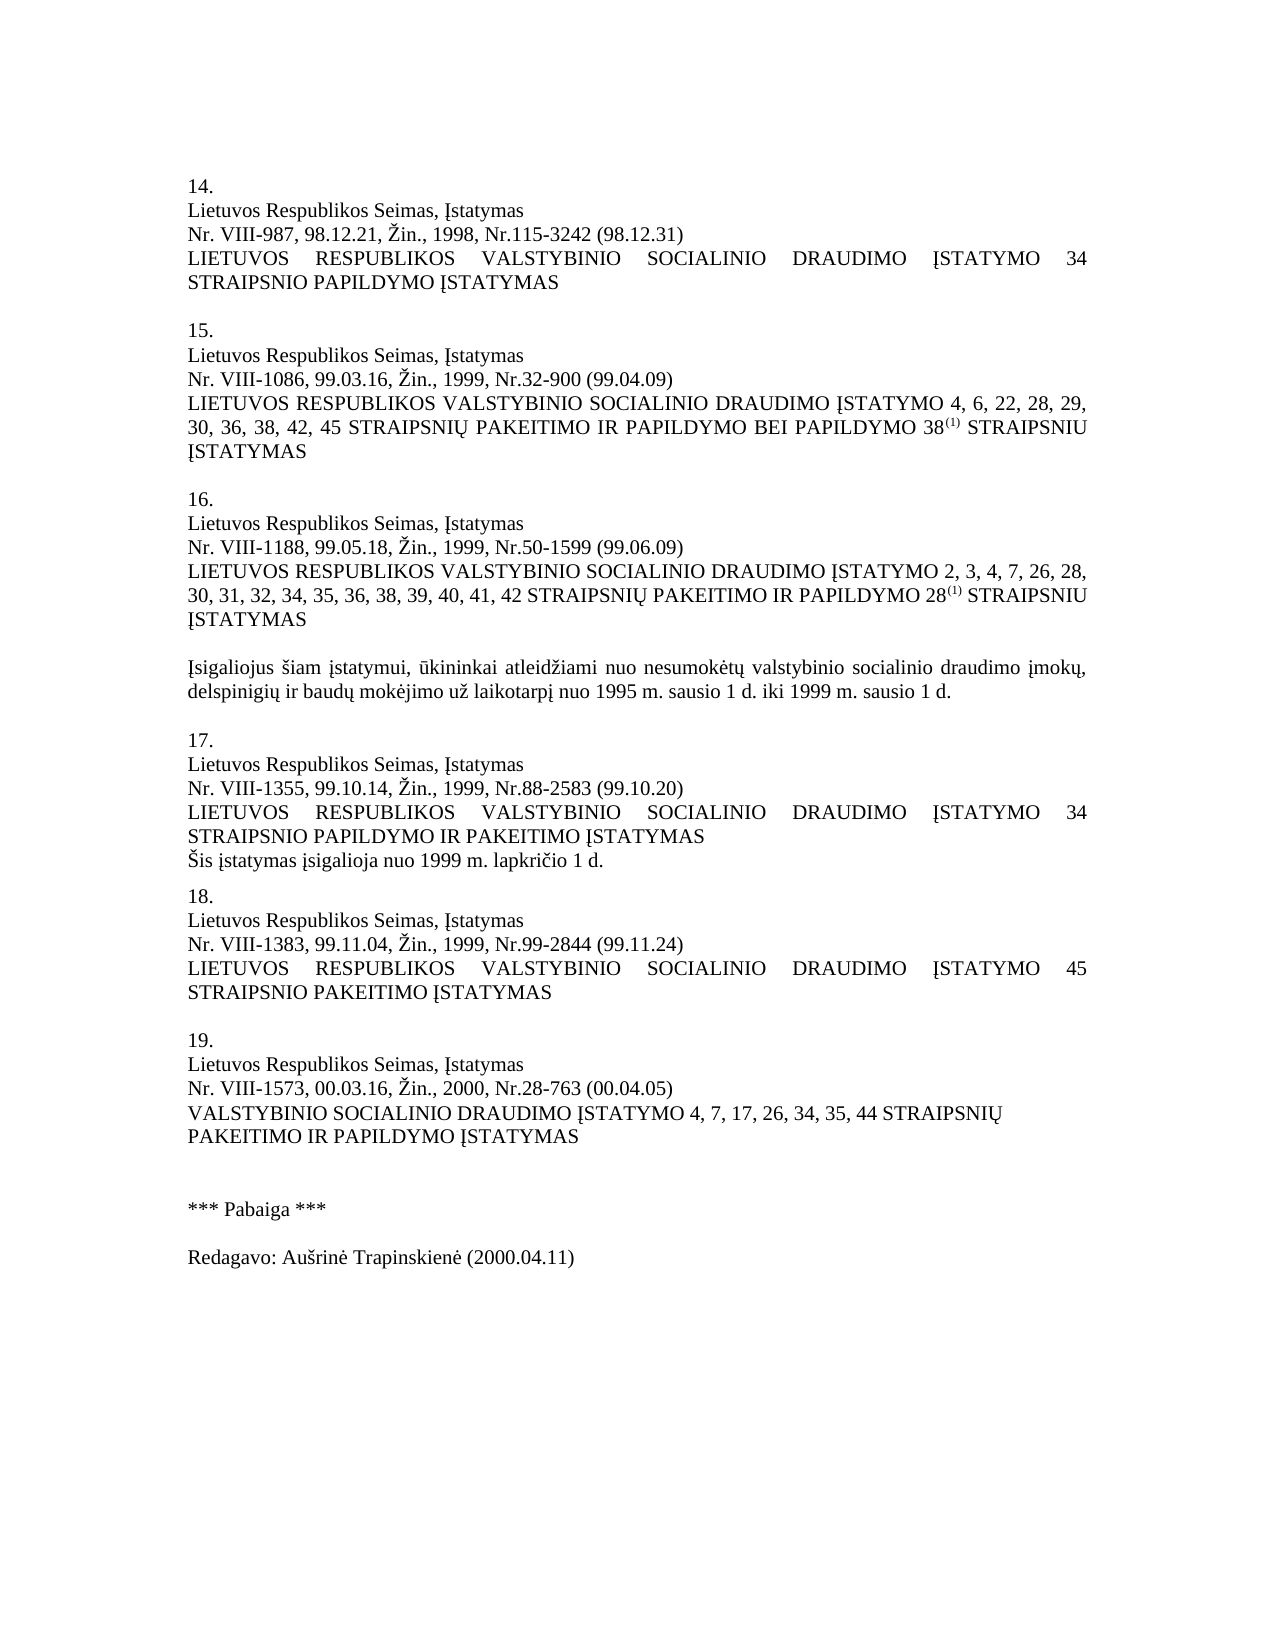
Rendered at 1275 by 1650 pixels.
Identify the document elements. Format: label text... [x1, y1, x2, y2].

text Šis įstatymas įsigalioja nuo 1999 m. lapkričio 1 d. [187, 848, 1087, 872]
text 19. [187, 1028, 1087, 1052]
text VALSTYBINIO SOCIALINIO DRAUDIMO ĮSTATYMO 4, 7, 17, 26, 34, 35, 44 STRAIPSNIŲ PAKEITIMO IR PAPILDYMO ĮSTATYMAS [187, 1100, 1087, 1148]
text 18. [187, 884, 1087, 908]
text Nr. VIII-1383, 99.11.04, Žin., 1999, Nr.99-2844 (99.11.24) [187, 932, 1087, 956]
text Nr. VIII-1188, 99.05.18, Žin., 1999, Nr.50-1599 (99.06.09) [187, 535, 1087, 559]
text LIETUVOS RESPUBLIKOS VALSTYBINIO SOCIALINIO DRAUDIMO ĮSTATYMO 2, 3, 4, 7, 26, 28, 30, 31, 32, 34, 35, 36, 38, 39, 40, 41, 42 STRAIPSNIŲ PAKEITIMO IR PAPILDYMO 28(1) STRAIPSNIU ĮSTATYMAS [187, 559, 1087, 631]
text *** Pabaiga *** [187, 1197, 1087, 1221]
text Lietuvos Respublikos Seimas, Įstatymas [187, 1052, 1087, 1076]
text Lietuvos Respublikos Seimas, Įstatymas [187, 752, 1087, 776]
text 14. [187, 174, 1087, 198]
text LIETUVOS RESPUBLIKOS VALSTYBINIO SOCIALINIO DRAUDIMO ĮSTATYMO 34 STRAIPSNIO PAPILDYMO ĮSTATYMAS [187, 246, 1087, 294]
text Lietuvos Respublikos Seimas, Įstatymas [187, 511, 1087, 535]
text Nr. VIII-1355, 99.10.14, Žin., 1999, Nr.88-2583 (99.10.20) [187, 776, 1087, 800]
text 16. [187, 487, 1087, 511]
text 15. [187, 318, 1087, 342]
text LIETUVOS RESPUBLIKOS VALSTYBINIO SOCIALINIO DRAUDIMO ĮSTATYMO 4, 6, 22, 28, 29, 30, 36, 38, 42, 45 STRAIPSNIŲ PAKEITIMO IR PAPILDYMO BEI PAPILDYMO 38(1) STRAIPSNIU ĮSTATYMAS [187, 391, 1087, 463]
text LIETUVOS RESPUBLIKOS VALSTYBINIO SOCIALINIO DRAUDIMO ĮSTATYMO 45 STRAIPSNIO PAKEITIMO ĮSTATYMAS [187, 956, 1087, 1004]
text LIETUVOS RESPUBLIKOS VALSTYBINIO SOCIALINIO DRAUDIMO ĮSTATYMO 34 STRAIPSNIO PAPILDYMO IR PAKEITIMO ĮSTATYMAS [187, 800, 1087, 848]
text 17. [187, 727, 1087, 752]
text Redagavo: Aušrinė Trapinskienė (2000.04.11) [187, 1245, 1087, 1269]
text Lietuvos Respublikos Seimas, Įstatymas [187, 198, 1087, 222]
text Įsigaliojus šiam įstatymui, ūkininkai atleidžiami nuo nesumokėtų valstybinio socialinio draudimo įmokų, delspinigių ir baudų mokėjimo už laikotarpį nuo 1995 m. sausio 1 d. iki 1999 m. sausio 1 d. [187, 655, 1087, 703]
text Lietuvos Respublikos Seimas, Įstatymas [187, 342, 1087, 367]
text Nr. VIII-1573, 00.03.16, Žin., 2000, Nr.28-763 (00.04.05) [187, 1076, 1087, 1100]
text Lietuvos Respublikos Seimas, Įstatymas [187, 908, 1087, 932]
text Nr. VIII-987, 98.12.21, Žin., 1998, Nr.115-3242 (98.12.31) [187, 222, 1087, 246]
text Nr. VIII-1086, 99.03.16, Žin., 1999, Nr.32-900 (99.04.09) [187, 367, 1087, 391]
